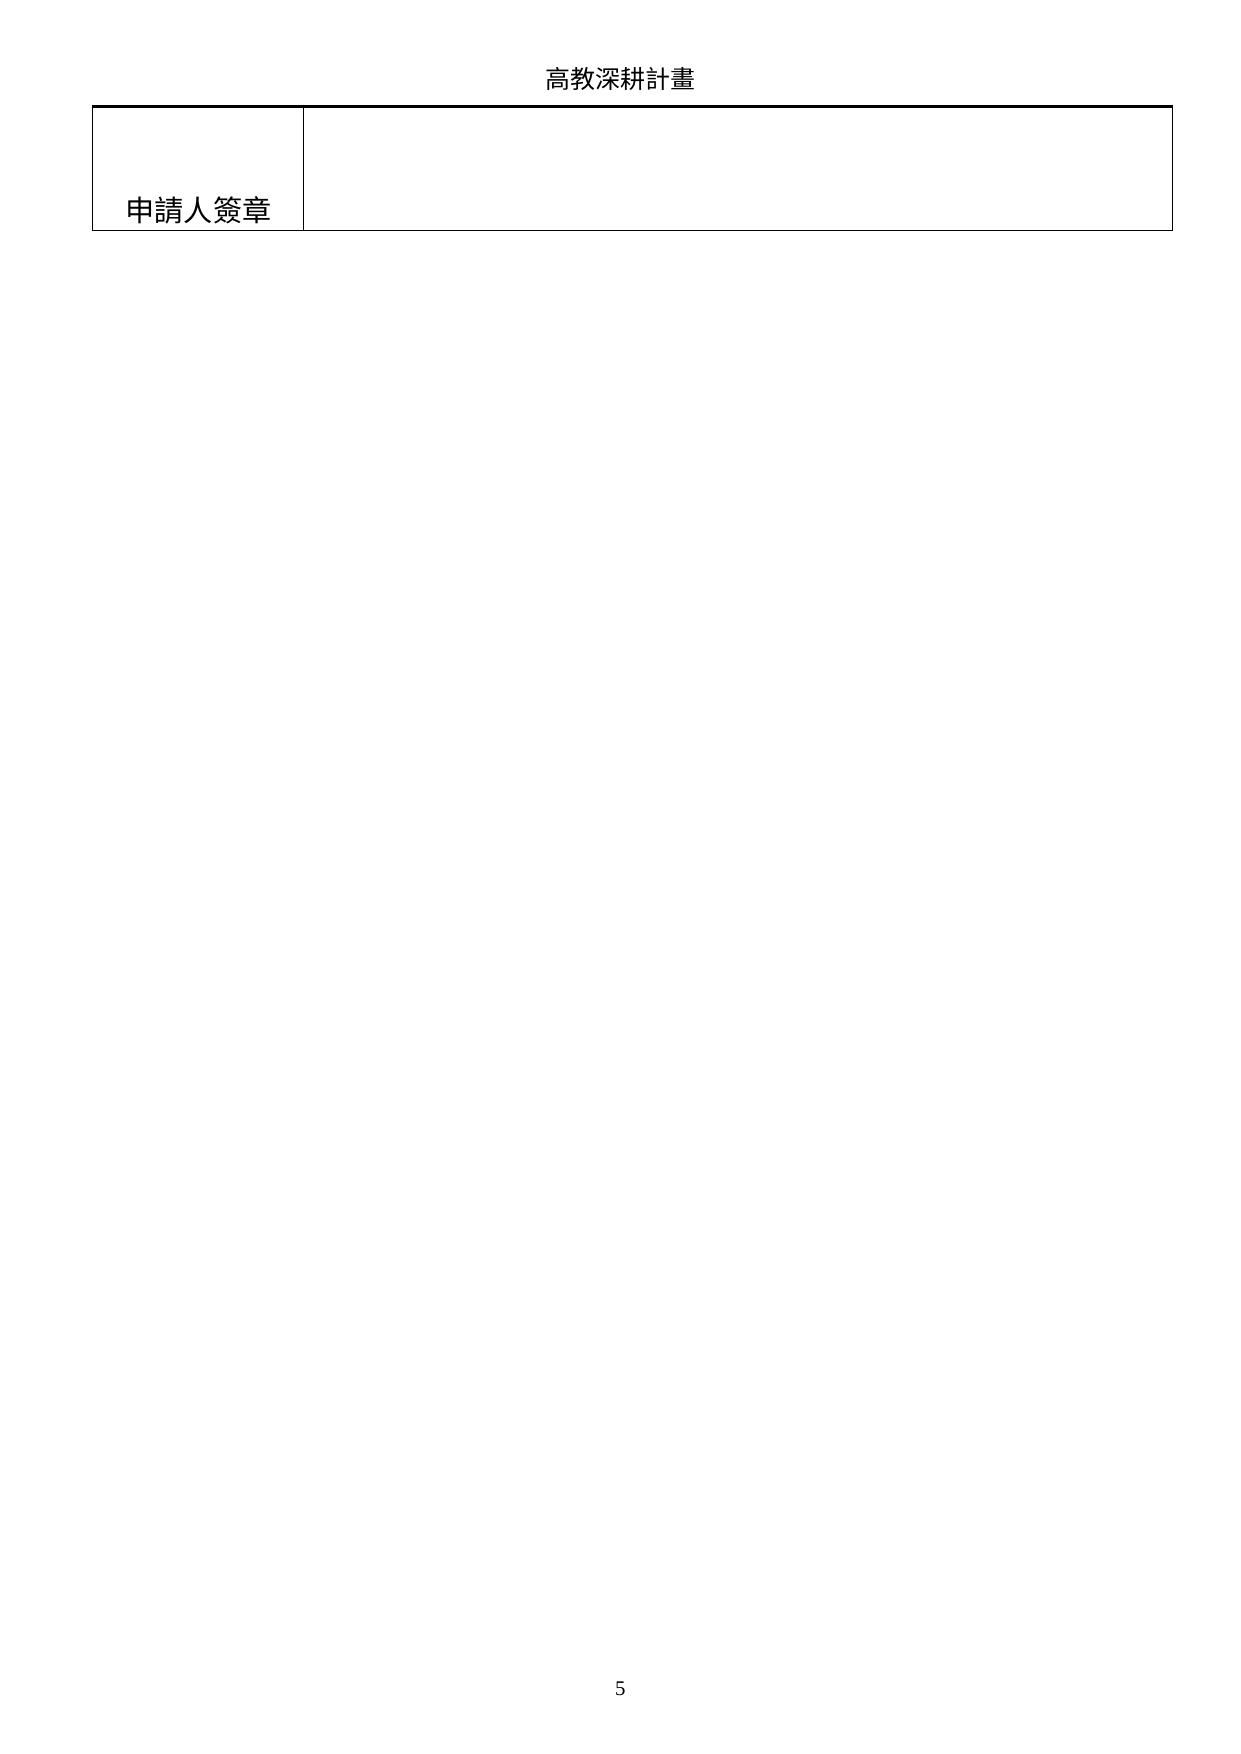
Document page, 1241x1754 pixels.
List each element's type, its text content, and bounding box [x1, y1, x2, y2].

table_cell [93, 231, 1172, 354]
table_cell 申請人簽章 [93, 108, 303, 229]
table_cell [304, 108, 1172, 229]
